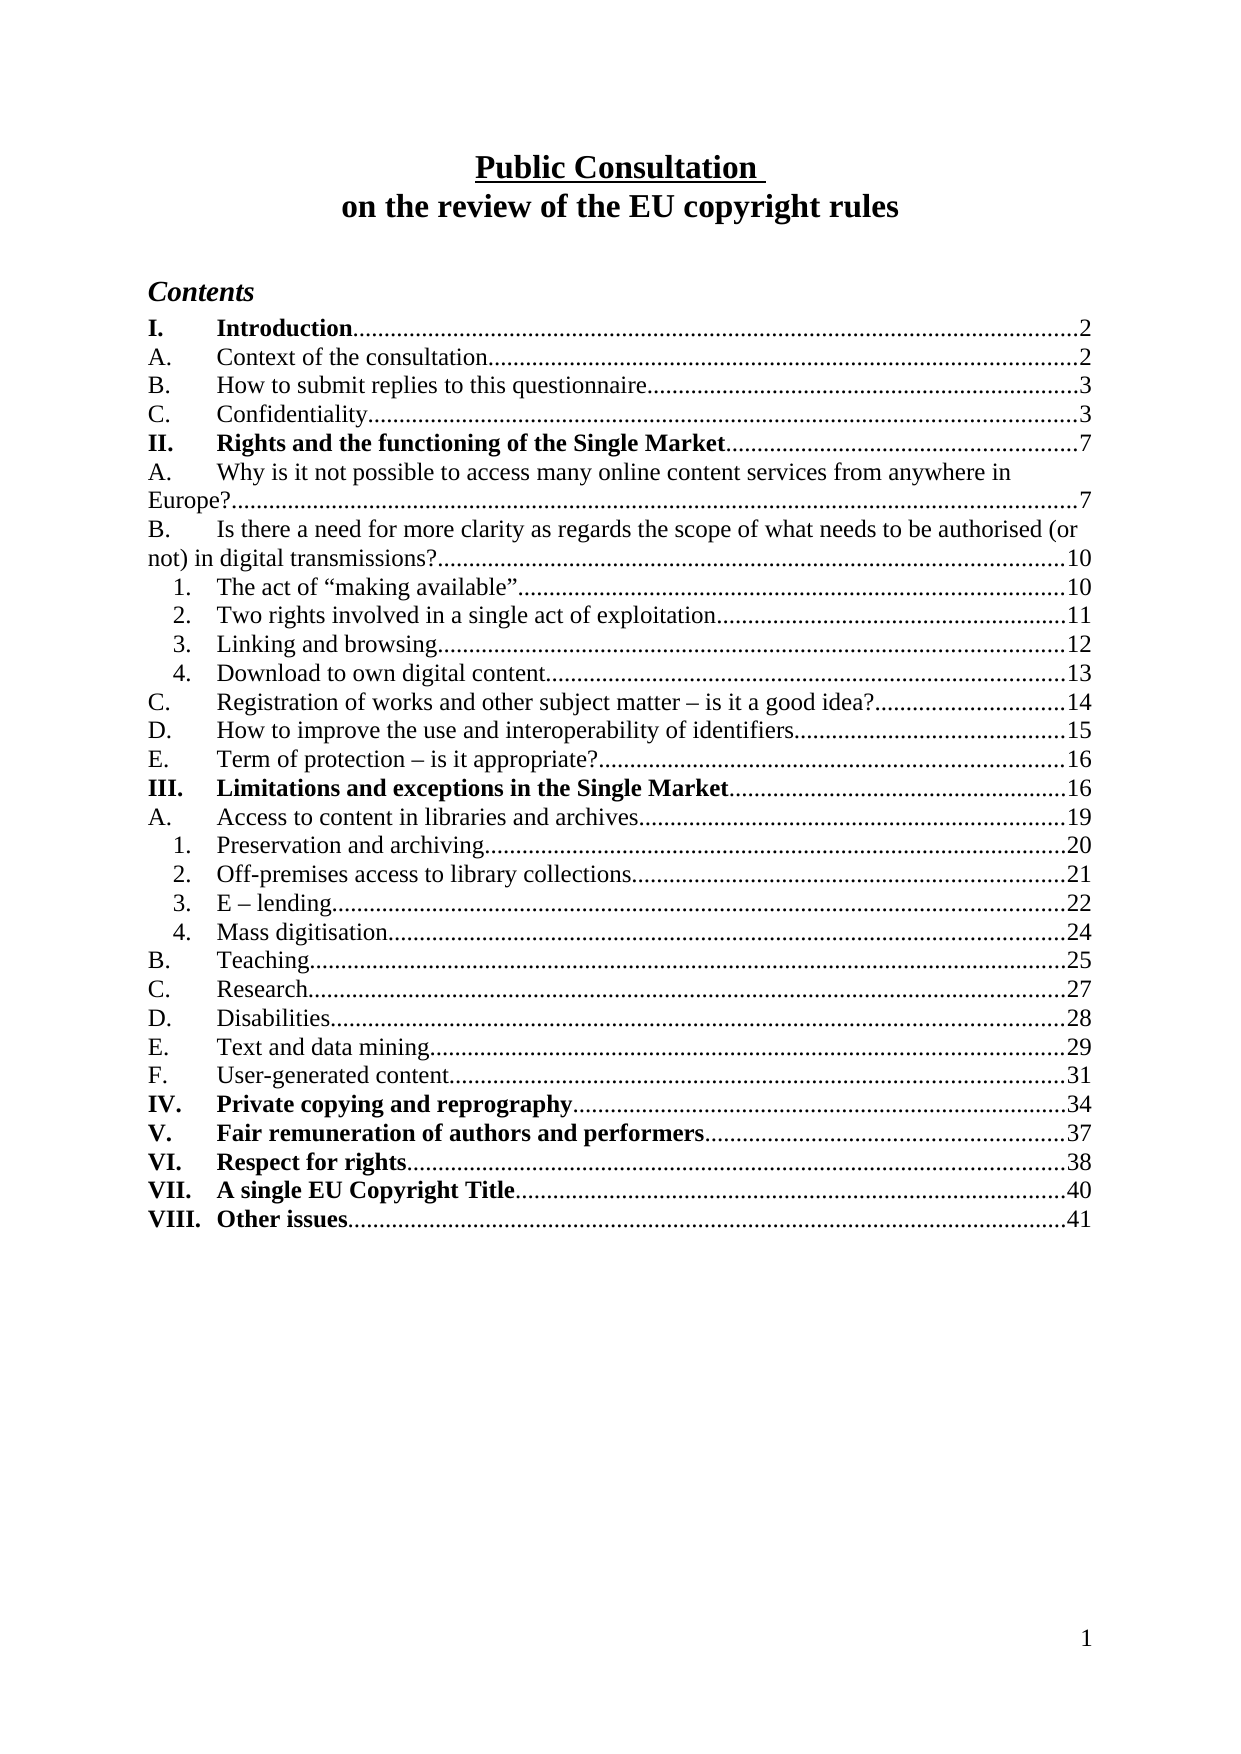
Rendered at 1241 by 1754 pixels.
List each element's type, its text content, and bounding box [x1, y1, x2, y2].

subtitle Contents [148, 274, 1093, 308]
text C. Registration of works and other subject matter – is it a good idea? 14 [148, 687, 1093, 715]
text Public Consultation [148, 148, 1093, 186]
text B. Teaching 25 [148, 945, 1093, 974]
text VII. A single EU Copyright Title 40 [148, 1175, 1093, 1204]
text II. Rights and the functioning of the Single Market 7 [148, 428, 1093, 457]
text C. Confidentiality 3 [148, 399, 1093, 428]
text A. Access to content in libraries and archives 19 [148, 802, 1093, 830]
text I. Introduction 2 [148, 313, 1093, 342]
text A. Why is it not possible to access many online content services from anywhere in Europe? 7 [148, 457, 1093, 514]
text 4. Download to own digital content 13 [173, 658, 1093, 687]
text F. User-generated content 31 [148, 1060, 1093, 1089]
text C. Research 27 [148, 974, 1093, 1003]
text 3. E – lending 22 [173, 888, 1093, 917]
text 3. Linking and browsing 12 [173, 629, 1093, 658]
text 1. Preservation and archiving 20 [173, 830, 1093, 859]
text III. Limitations and exceptions in the Single Market 16 [148, 773, 1093, 802]
text 2. Two rights involved in a single act of exploitation 11 [173, 600, 1093, 629]
text A. Context of the consultation 2 [148, 342, 1093, 370]
text VI. Respect for rights 38 [148, 1147, 1093, 1175]
text IV. Private copying and reprography 34 [148, 1089, 1093, 1118]
text D. Disabilities 28 [148, 1003, 1093, 1032]
text 2. Off-premises access to library collections 21 [173, 859, 1093, 888]
text D. How to improve the use and interoperability of identifiers 15 [148, 715, 1093, 744]
text 4. Mass digitisation 24 [173, 917, 1093, 945]
text B. Is there a need for more clarity as regards the scope of what needs to be authorised (or not) in digital transmissions? 10 [148, 514, 1093, 572]
text 1. The act of “making available” 10 [173, 572, 1093, 600]
text B. How to submit replies to this questionnaire 3 [148, 370, 1093, 399]
text E. Text and data mining 29 [148, 1032, 1093, 1060]
text E. Term of protection – is it appropriate? 16 [148, 744, 1093, 773]
text VIII. Other issues 41 [148, 1204, 1093, 1233]
text on the review of the EU copyright rules [148, 186, 1093, 224]
text V. Fair remuneration of authors and performers 37 [148, 1118, 1093, 1147]
